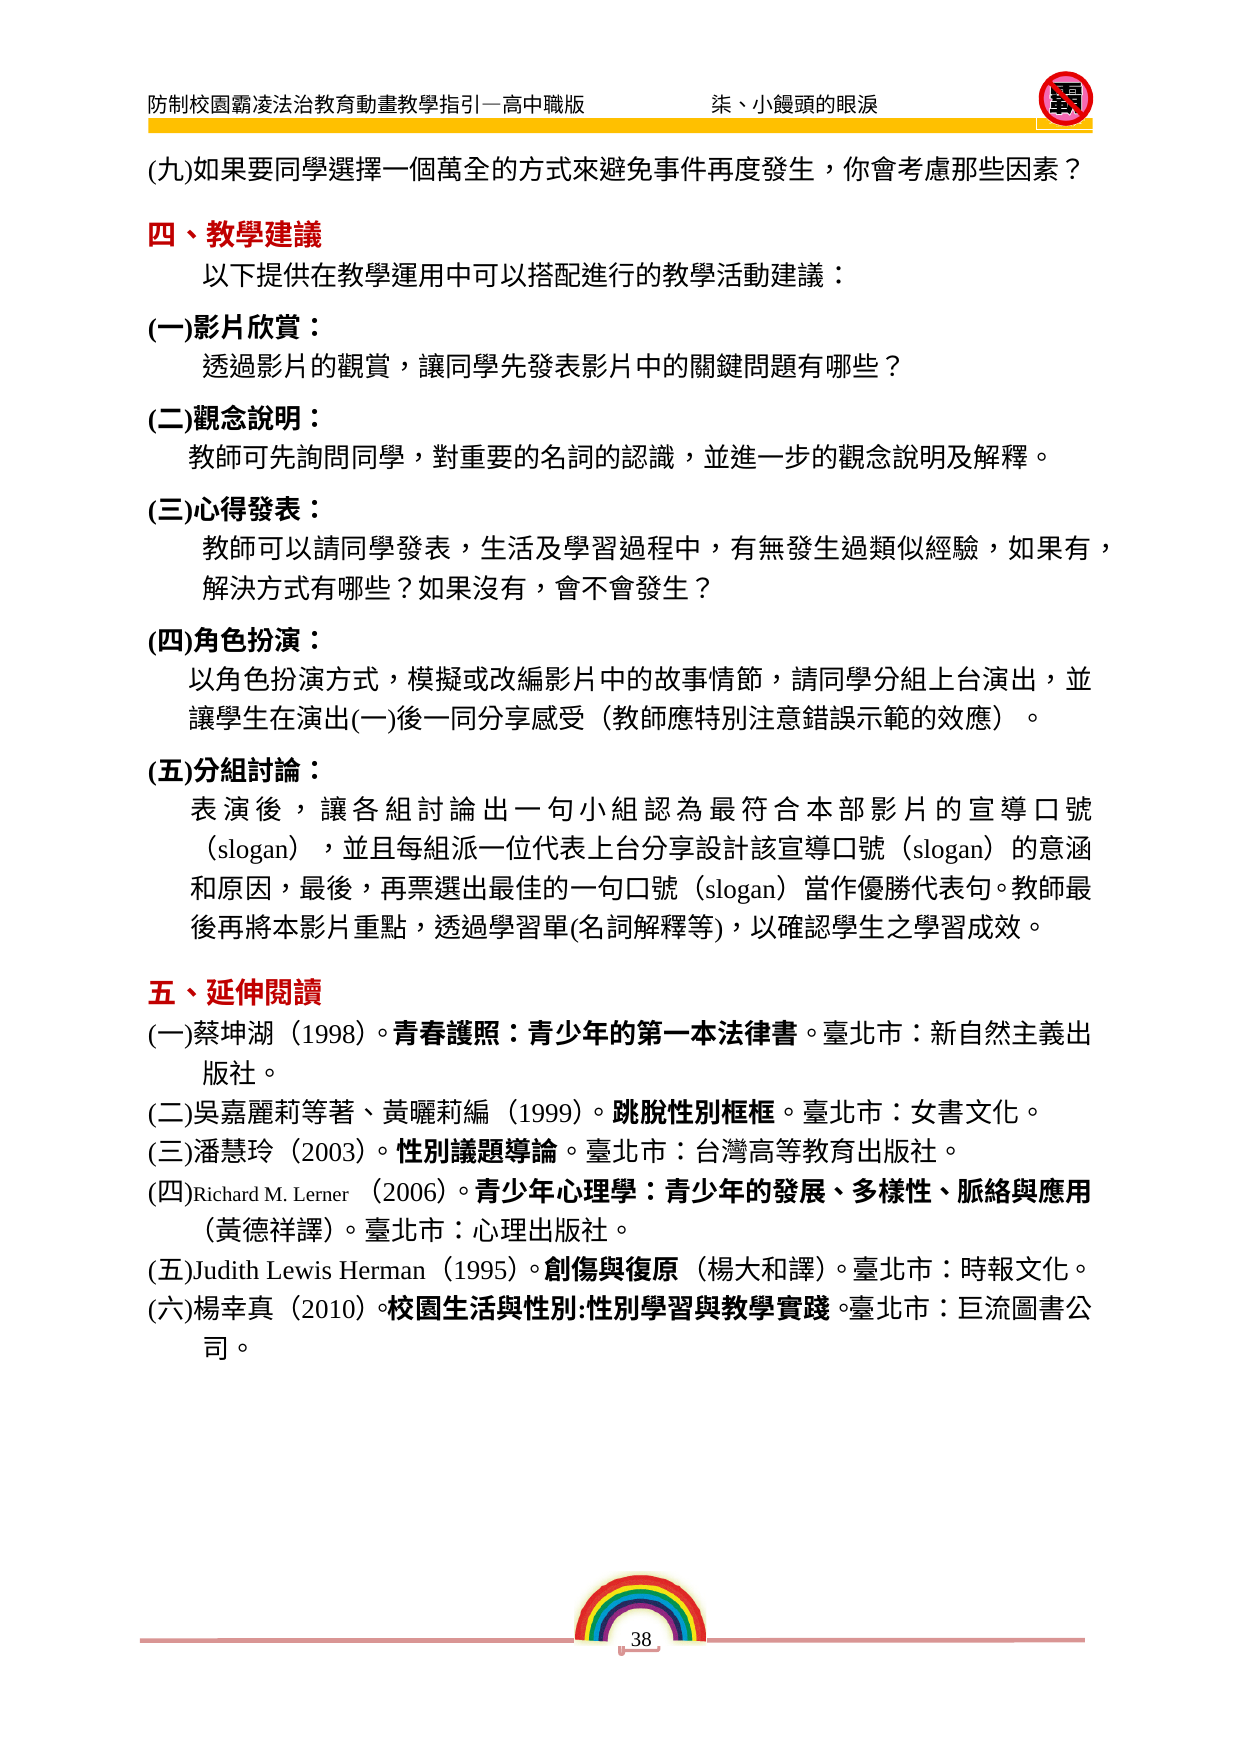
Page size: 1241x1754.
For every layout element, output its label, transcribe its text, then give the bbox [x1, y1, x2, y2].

text 教師可先詢問同學，對重要的名詞的認識，並進一步的觀念說明及解釋。 [188, 436, 1092, 476]
text (六)楊幸真（2010）。校園生活與性別:性別學習與教學實踐。臺北市：巨流圖書公司。 [148, 1287, 1092, 1366]
text (五)Judith Lewis Herman（1995）。創傷與復原（楊大和譯）。臺北市：時報文化。 [148, 1248, 1092, 1287]
text (三)心得發表： [148, 488, 1092, 527]
text 教師可以請同學發表，生活及學習過程中，有無發生過類似經驗，如果有，解決方式有哪些？如果沒有，會不會發生？ [202, 527, 1092, 606]
text (二)吳嘉麗莉等著、黃曬莉編（1999）。跳脫性別框框。臺北市：女書文化。 [148, 1091, 1092, 1130]
text 表演後，讓各組討論出一句小組認為最符合本部影片的宣導口號（slogan），並且每組派一位代表上台分享設計該宣導口號（slogan）的意涵和原因，最後，再票選出最佳的一句口號（slogan）當作優勝代表句。教師最後再將本影片重點，透過學習單(名詞解釋等)，以確認學生之學習成效。 [191, 788, 1092, 945]
text (二)觀念說明： [148, 397, 1092, 436]
text (三)潘慧玲（2003）。性別議題導論。臺北市：台灣高等教育出版社。 [148, 1130, 1092, 1169]
text 五、延伸閱讀 [148, 970, 1092, 1012]
text (四)Richard M. Lerner （2006）。青少年心理學：青少年的發展、多樣性、脈絡與應用（黃德祥譯）。臺北市：心理出版社。 [148, 1169, 1092, 1248]
text 以角色扮演方式，模擬或改編影片中的故事情節，請同學分組上台演出，並讓學生在演出(一)後一同分享感受（教師應特別注意錯誤示範的效應）。 [188, 658, 1092, 736]
text (四)角色扮演： [148, 618, 1092, 658]
picture [574, 1571, 707, 1646]
text 透過影片的觀賞，讓同學先發表影片中的關鍵問題有哪些？ [148, 345, 1092, 384]
text (五)分組討論： [148, 749, 1092, 788]
text (一)蔡坤湖（1998）。青春護照：青少年的第一本法律書。臺北市：新自然主義出版社。 [148, 1012, 1092, 1091]
text 以下提供在教學運用中可以搭配進行的教學活動建議： [148, 254, 1092, 293]
text 四、教學建議 [148, 212, 1092, 254]
text (一)影片欣賞： [148, 306, 1092, 345]
picture [1036, 68, 1095, 72]
text (九)如果要同學選擇一個萬全的方式來避免事件再度發生，你會考慮那些因素？ [148, 148, 1092, 187]
